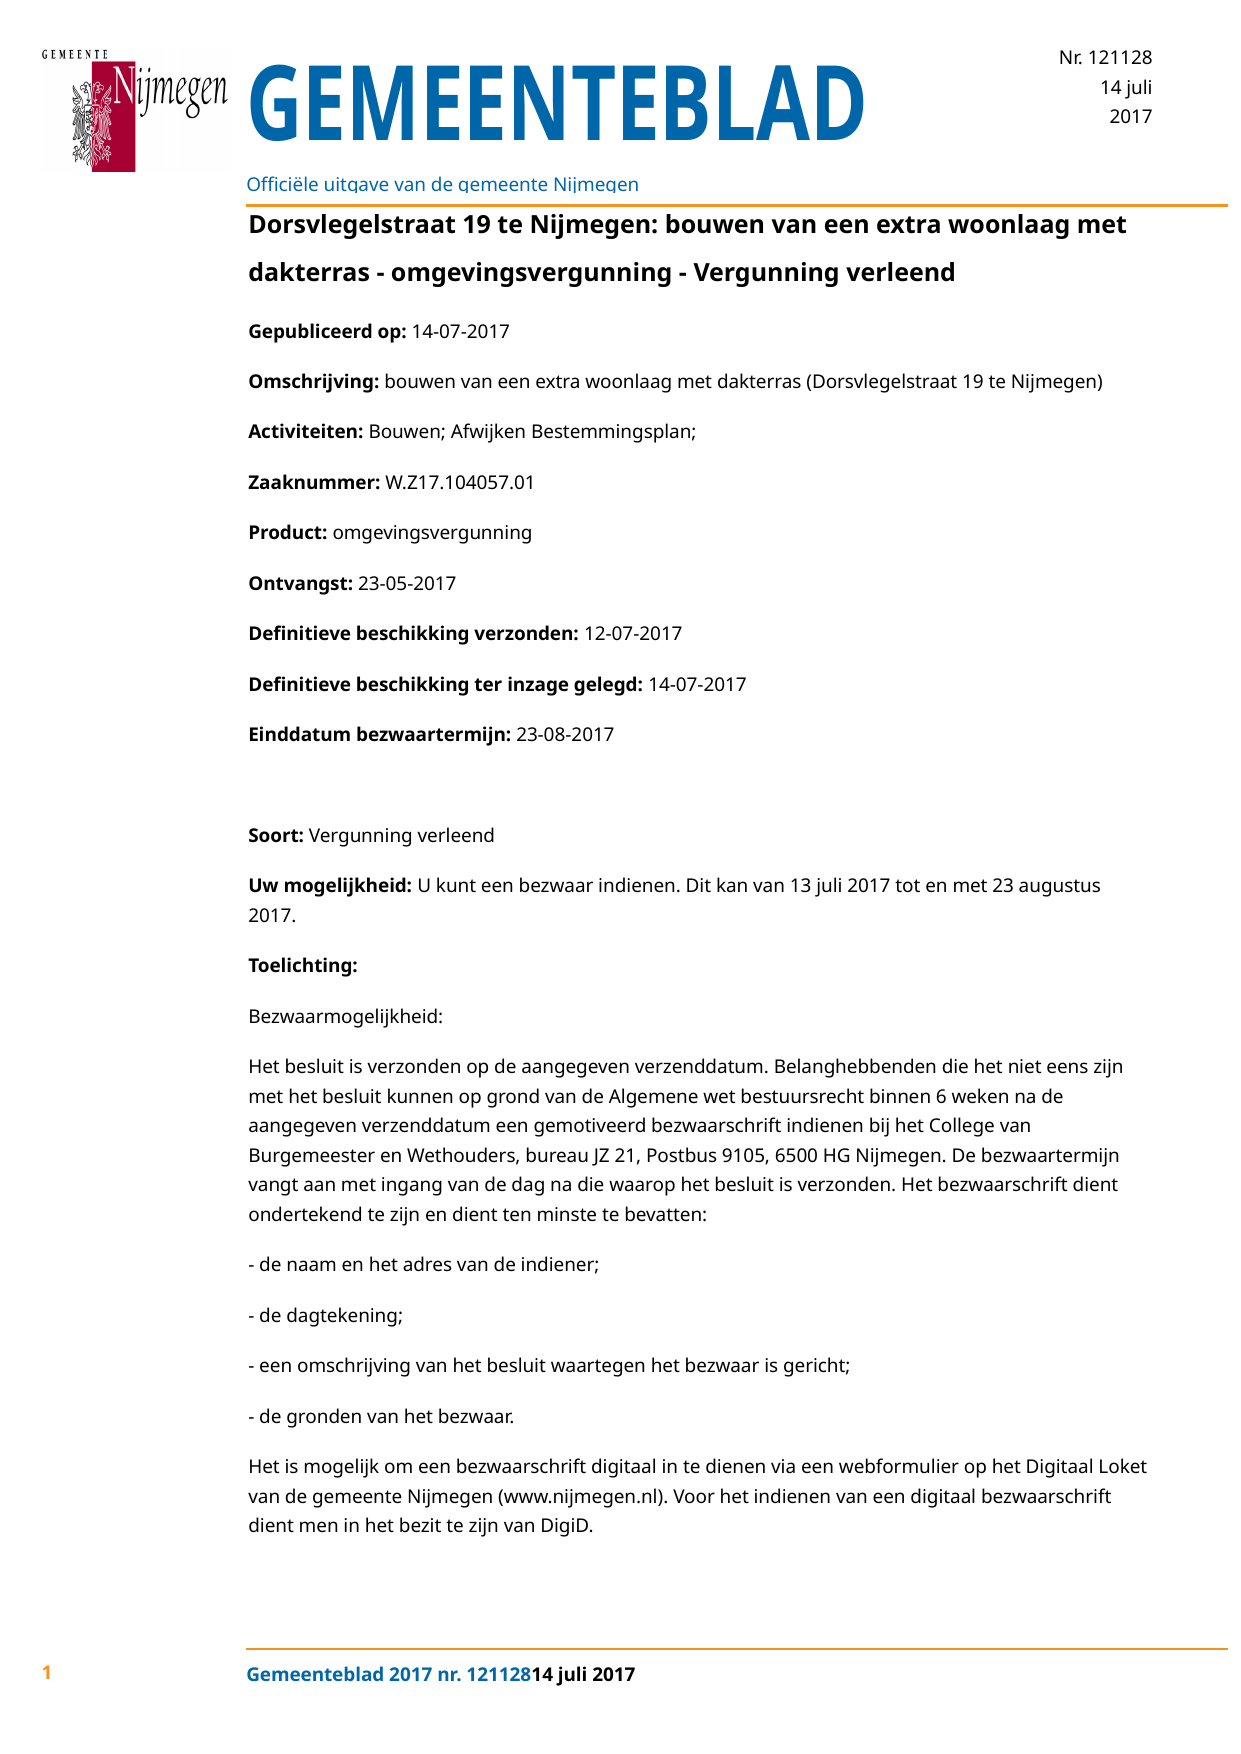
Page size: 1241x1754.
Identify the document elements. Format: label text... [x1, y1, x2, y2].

text - de dagtekening; [248, 1302, 1152, 1328]
text Zaaknummer: W.Z17.104057.01 [248, 469, 1152, 495]
text Uw mogelijkheid: U kunt een bezwaar indienen. Dit kan van 13 juli 2017 tot en met 23 augustus 2017. [248, 872, 1152, 928]
text Het besluit is verzonden op de aangegeven verzenddatum. Belanghebbenden die het niet eens zijn met het besluit kunnen op grond van de Algemene wet bestuursrecht binnen 6 weken na de aangegeven verzenddatum een gemotiveerd bezwaarschrift indienen bij het College van Burgemeester en Wethouders, bureau JZ 21, Postbus 9105, 6500 HG Nijmegen. De bezwaartermijn vangt aan met ingang van de dag na die waarop het besluit is verzonden. Het bezwaarschrift dient ondertekend te zijn en dient ten minste te bevatten: [248, 1053, 1152, 1227]
text Product: omgevingsvergunning [248, 519, 1152, 545]
text Gepubliceerd op: 14-07-2017 [248, 318, 1152, 344]
text Soort: Vergunning verleend [248, 822, 1152, 848]
text Ontvangst: 23-05-2017 [248, 570, 1152, 596]
text Activiteiten: Bouwen; Afwijken Bestemmingsplan; [248, 419, 1152, 444]
text Definitieve beschikking ter inzage gelegd: 14-07-2017 [248, 671, 1152, 697]
text Het is mogelijk om een bezwaarschrift digitaal in te dienen via een webformulier op het Digitaal Loket van de gemeente Nijmegen (www.nijmegen.nl). Voor het indienen van een digitaal bezwaarschrift dient men in het bezit te zijn van DigiD. [248, 1453, 1152, 1538]
text Dorsvlegelstraat 19 te Nijmegen: bouwen van een extra woonlaag met dakterras - omgevingsvergunning - Vergunning verleend [248, 207, 1152, 288]
text Bezwaarmogelijkheid: [248, 1003, 1152, 1029]
text Definitieve beschikking verzonden: 12-07-2017 [248, 620, 1152, 646]
picture [41, 47, 231, 172]
text - de gronden van het bezwaar. [248, 1403, 1152, 1429]
text Toelichting: [248, 952, 1152, 978]
text Einddatum bezwaartermijn: 23-08-2017 [248, 721, 1152, 747]
text Omschrijving: bouwen van een extra woonlaag met dakterras (Dorsvlegelstraat 19 te Nijmegen) [248, 368, 1152, 394]
text - de naam en het adres van de indiener; [248, 1252, 1152, 1277]
text - een omschrijving van het besluit waartegen het bezwaar is gericht; [248, 1352, 1152, 1378]
